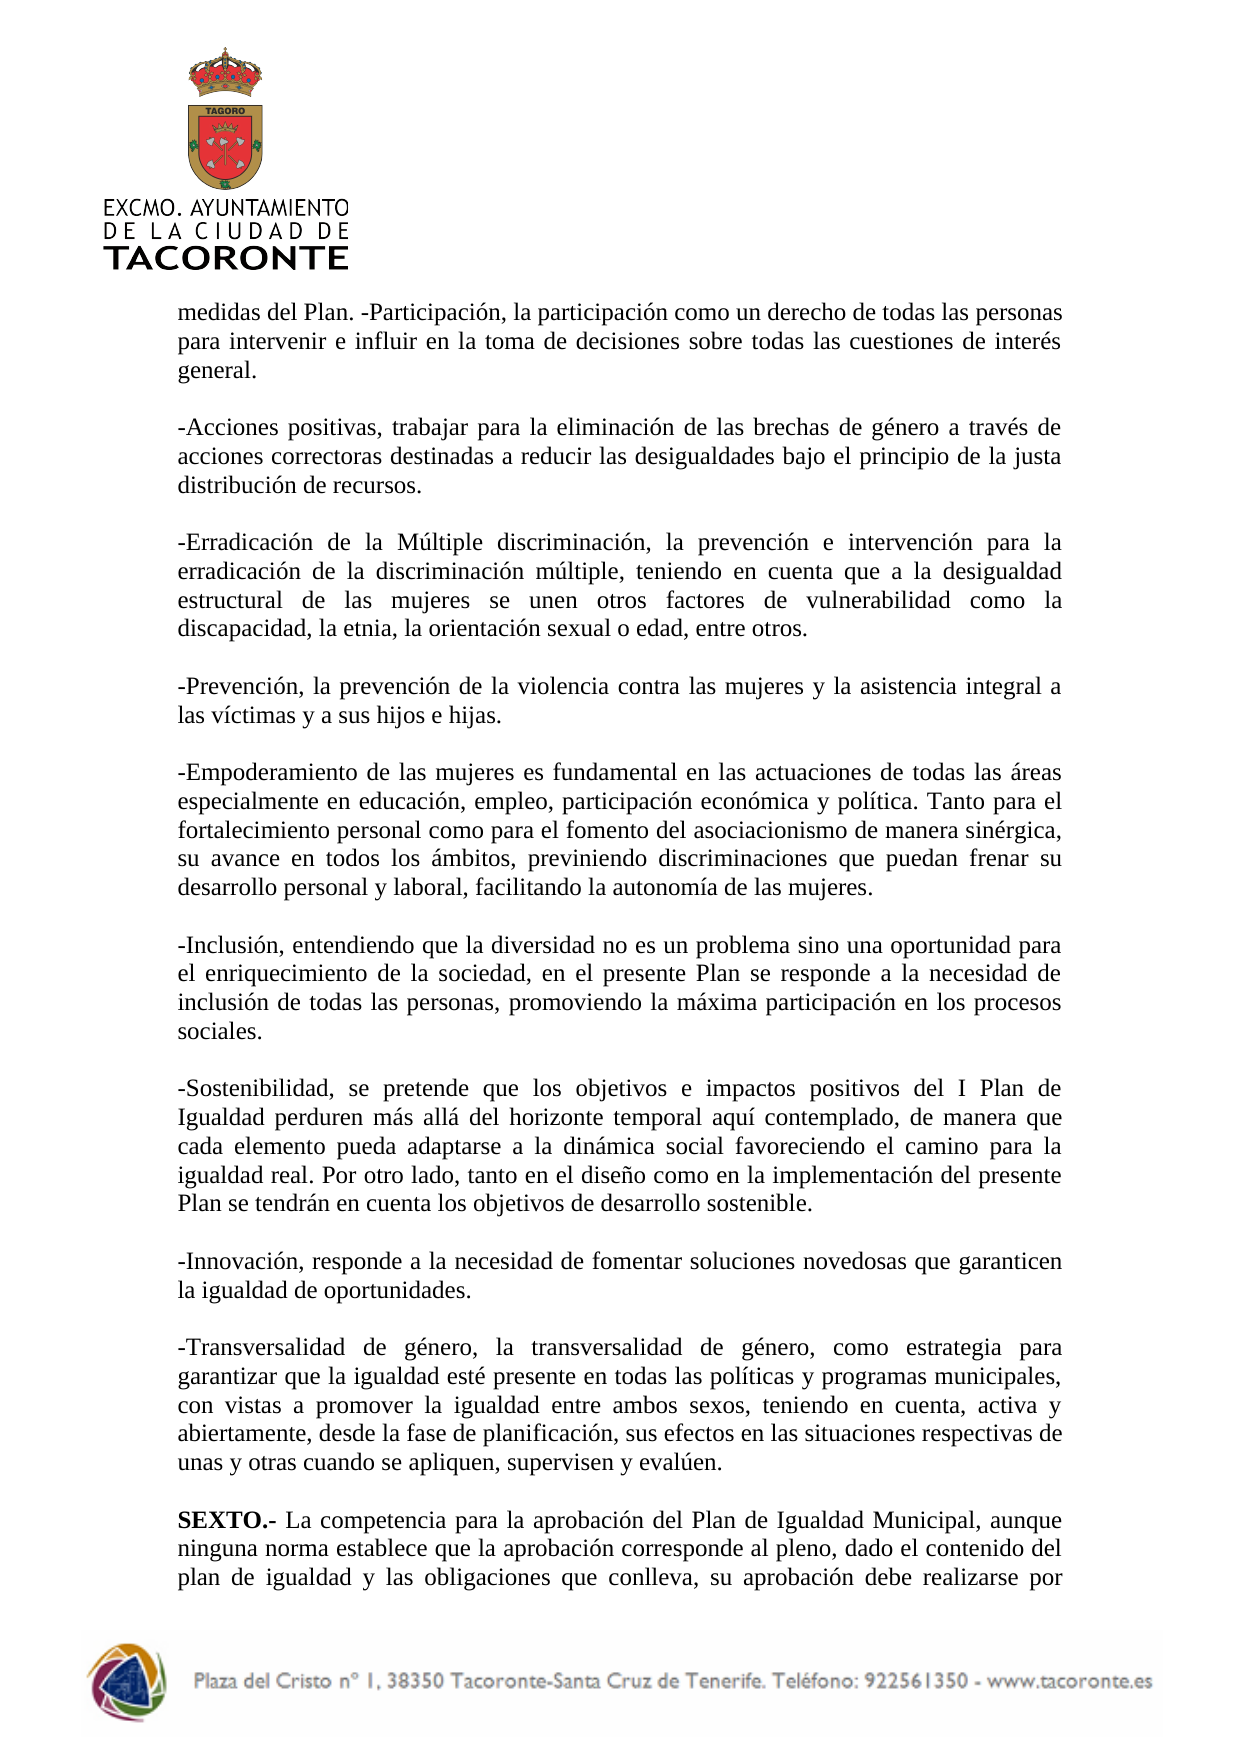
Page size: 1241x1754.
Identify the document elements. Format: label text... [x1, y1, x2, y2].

text -Erradicación de la Múltiple discriminación, la prevención e intervención para la erradicación de la discriminación múltiple, teniendo en cuenta que a la desigualdad estructural de las mujeres se unen otros factores de vulnerabilidad como la discapacidad, la etnia, la orientación sexual o edad, entre otros. [177, 527, 1063, 642]
text -Prevención, la prevención de la violencia contra las mujeres y la asistencia integral a las víctimas y a sus hijos e hijas. [177, 671, 1063, 728]
picture [103, 47, 348, 270]
text -Transversalidad de género, la transversalidad de género, como estrategia para garantizar que la igualdad esté presente en todas las políticas y programas municipales, con vistas a promover la igualdad entre ambos sexos, teniendo en cuenta, activa y abiertamente, desde la fase de planificación, sus efectos en las situaciones respectivas de unas y otras cuando se apliquen, supervisen y evalúen. [177, 1332, 1063, 1476]
text SEXTO.- La competencia para la aprobación del Plan de Igualdad Municipal, aunque ninguna norma establece que la aprobación corresponde al pleno, dado el contenido del plan de igualdad y las obligaciones que conlleva, su aprobación debe realizarse por [177, 1505, 1063, 1591]
text -Sostenibilidad, se pretende que los objetivos e impactos positivos del I Plan de Igualdad perduren más allá del horizonte temporal aquí contemplado, de manera que cada elemento pueda adaptarse a la dinámica social favoreciendo el camino para la igualdad real. Por otro lado, tanto en el diseño como en la implementación del presente Plan se tendrán en cuenta los objetivos de desarrollo sostenible. [177, 1073, 1063, 1217]
text medidas del Plan. -Participación, la participación como un derecho de todas las personas para intervenir e influir en la toma de decisiones sobre todas las cuestiones de interés general. [177, 297, 1063, 383]
text -Empoderamiento de las mujeres es fundamental en las actuaciones de todas las áreas especialmente en educación, empleo, participación económica y política. Tanto para el fortalecimiento personal como para el fomento del asociacionismo de manera sinérgica, su avance en todos los ámbitos, previniendo discriminaciones que puedan frenar su desarrollo personal y laboral, facilitando la autonomía de las mujeres. [177, 757, 1063, 901]
text -Acciones positivas, trabajar para la eliminación de las brechas de género a través de acciones correctoras destinadas a reducir las desigualdades bajo el principio de la justa distribución de recursos. [177, 412, 1063, 498]
picture [80, 1630, 1163, 1737]
text -Inclusión, entendiendo que la diversidad no es un problema sino una oportunidad para el enriquecimiento de la sociedad, en el presente Plan se responde a la necesidad de inclusión de todas las personas, promoviendo la máxima participación en los procesos sociales. [177, 930, 1063, 1045]
text -Innovación, responde a la necesidad de fomentar soluciones novedosas que garanticen la igualdad de oportunidades. [177, 1246, 1063, 1303]
